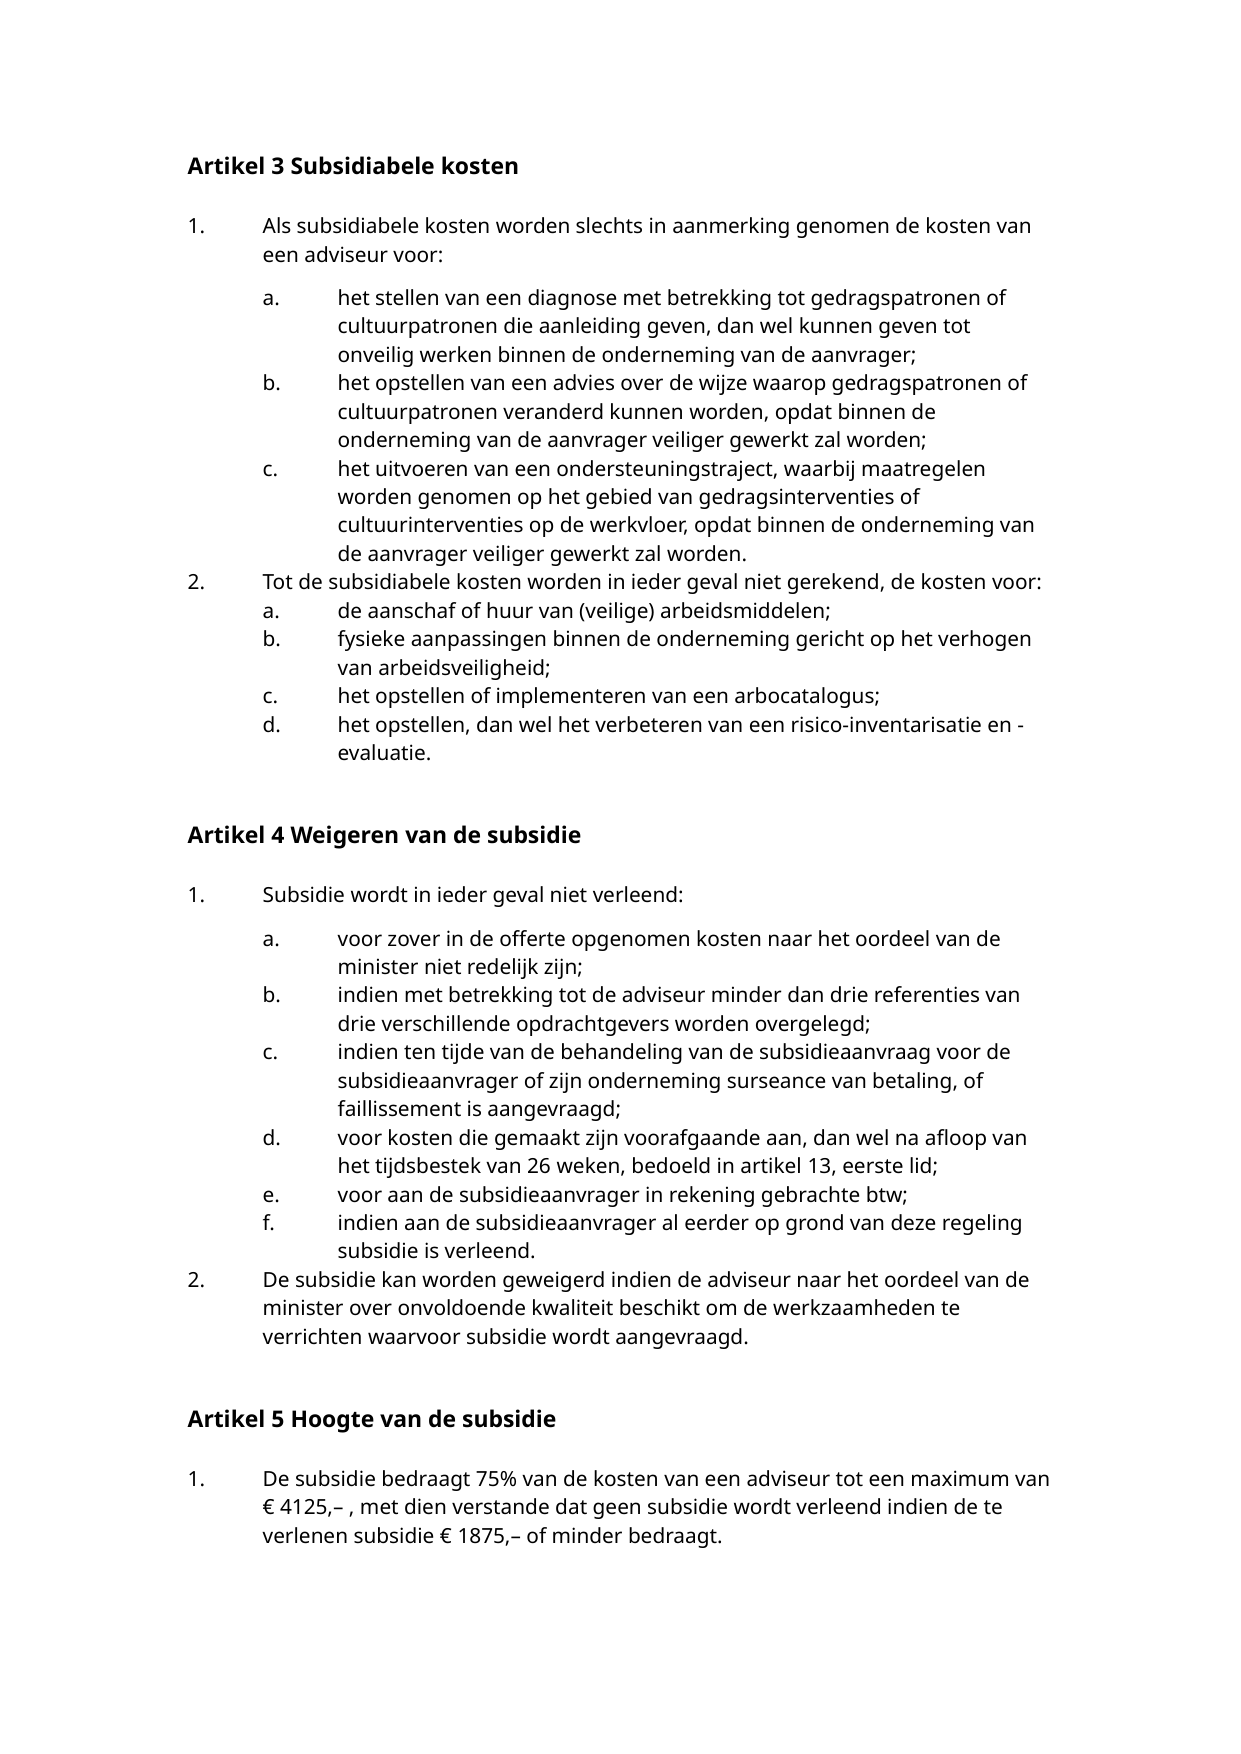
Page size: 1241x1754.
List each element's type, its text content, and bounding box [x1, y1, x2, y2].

list fysieke aanpassingen binnen de onderneming gericht op het verhogen van arbeidsveiligheid; [262, 624, 1053, 681]
list indien aan de subsidieaanvrager al eerder op grond van deze regeling subsidie is verleend. [262, 1208, 1053, 1265]
list indien ten tijde van de behandeling van de subsidieaanvraag voor de subsidieaanvrager of zijn onderneming surseance van betaling, of faillissement is aangevraagd; [262, 1037, 1053, 1123]
list Subsidie wordt in ieder geval niet verleend: [187, 880, 1053, 909]
list indien met betrekking tot de adviseur minder dan drie referenties van drie verschillende opdrachtgevers worden overgelegd; [262, 981, 1053, 1037]
subtitle Artikel 5 Hoogte van de subsidie [187, 1403, 1053, 1434]
subtitle Artikel 3 Subsidiabele kosten [187, 150, 1053, 181]
list Als subsidiabele kosten worden slechts in aanmerking genomen de kosten van een adviseur voor: [187, 211, 1053, 268]
list De subsidie bedraagt 75% van de kosten van een adviseur tot een maximum van € 4125,– , met dien verstande dat geen subsidie wordt verleend indien de te verlenen subsidie € 1875,– of minder bedraagt. [187, 1464, 1053, 1549]
subtitle Artikel 4 Weigeren van de subsidie [187, 819, 1053, 850]
list voor zover in de offerte opgenomen kosten naar het oordeel van de minister niet redelijk zijn; [262, 924, 1053, 981]
list Tot de subsidiabele kosten worden in ieder geval niet gerekend, de kosten voor: [187, 567, 1053, 596]
list de aanschaf of huur van (veilige) arbeidsmiddelen; [262, 596, 1053, 624]
list het opstellen, dan wel het verbeteren van een risico-inventarisatie en -evaluatie. [262, 710, 1053, 767]
list het uitvoeren van een ondersteuningstraject, waarbij maatregelen worden genomen op het gebied van gedragsinterventies of cultuurinterventies op de werkvloer, opdat binnen de onderneming van de aanvrager veiliger gewerkt zal worden. [262, 454, 1053, 567]
list voor kosten die gemaakt zijn voorafgaande aan, dan wel na afloop van het tijdsbestek van 26 weken, bedoeld in artikel 13, eerste lid; [262, 1123, 1053, 1180]
list het opstellen van een advies over de wijze waarop gedragspatronen of cultuurpatronen veranderd kunnen worden, opdat binnen de onderneming van de aanvrager veiliger gewerkt zal worden; [262, 368, 1053, 454]
list het opstellen of implementeren van een arbocatalogus; [262, 681, 1053, 710]
list voor aan de subsidieaanvrager in rekening gebrachte btw; [262, 1180, 1053, 1208]
list De subsidie kan worden geweigerd indien de adviseur naar het oordeel van de minister over onvoldoende kwaliteit beschikt om de werkzaamheden te verrichten waarvoor subsidie wordt aangevraagd. [187, 1265, 1053, 1350]
list het stellen van een diagnose met betrekking tot gedragspatronen of cultuurpatronen die aanleiding geven, dan wel kunnen geven tot onveilig werken binnen de onderneming van de aanvrager; [262, 283, 1053, 368]
